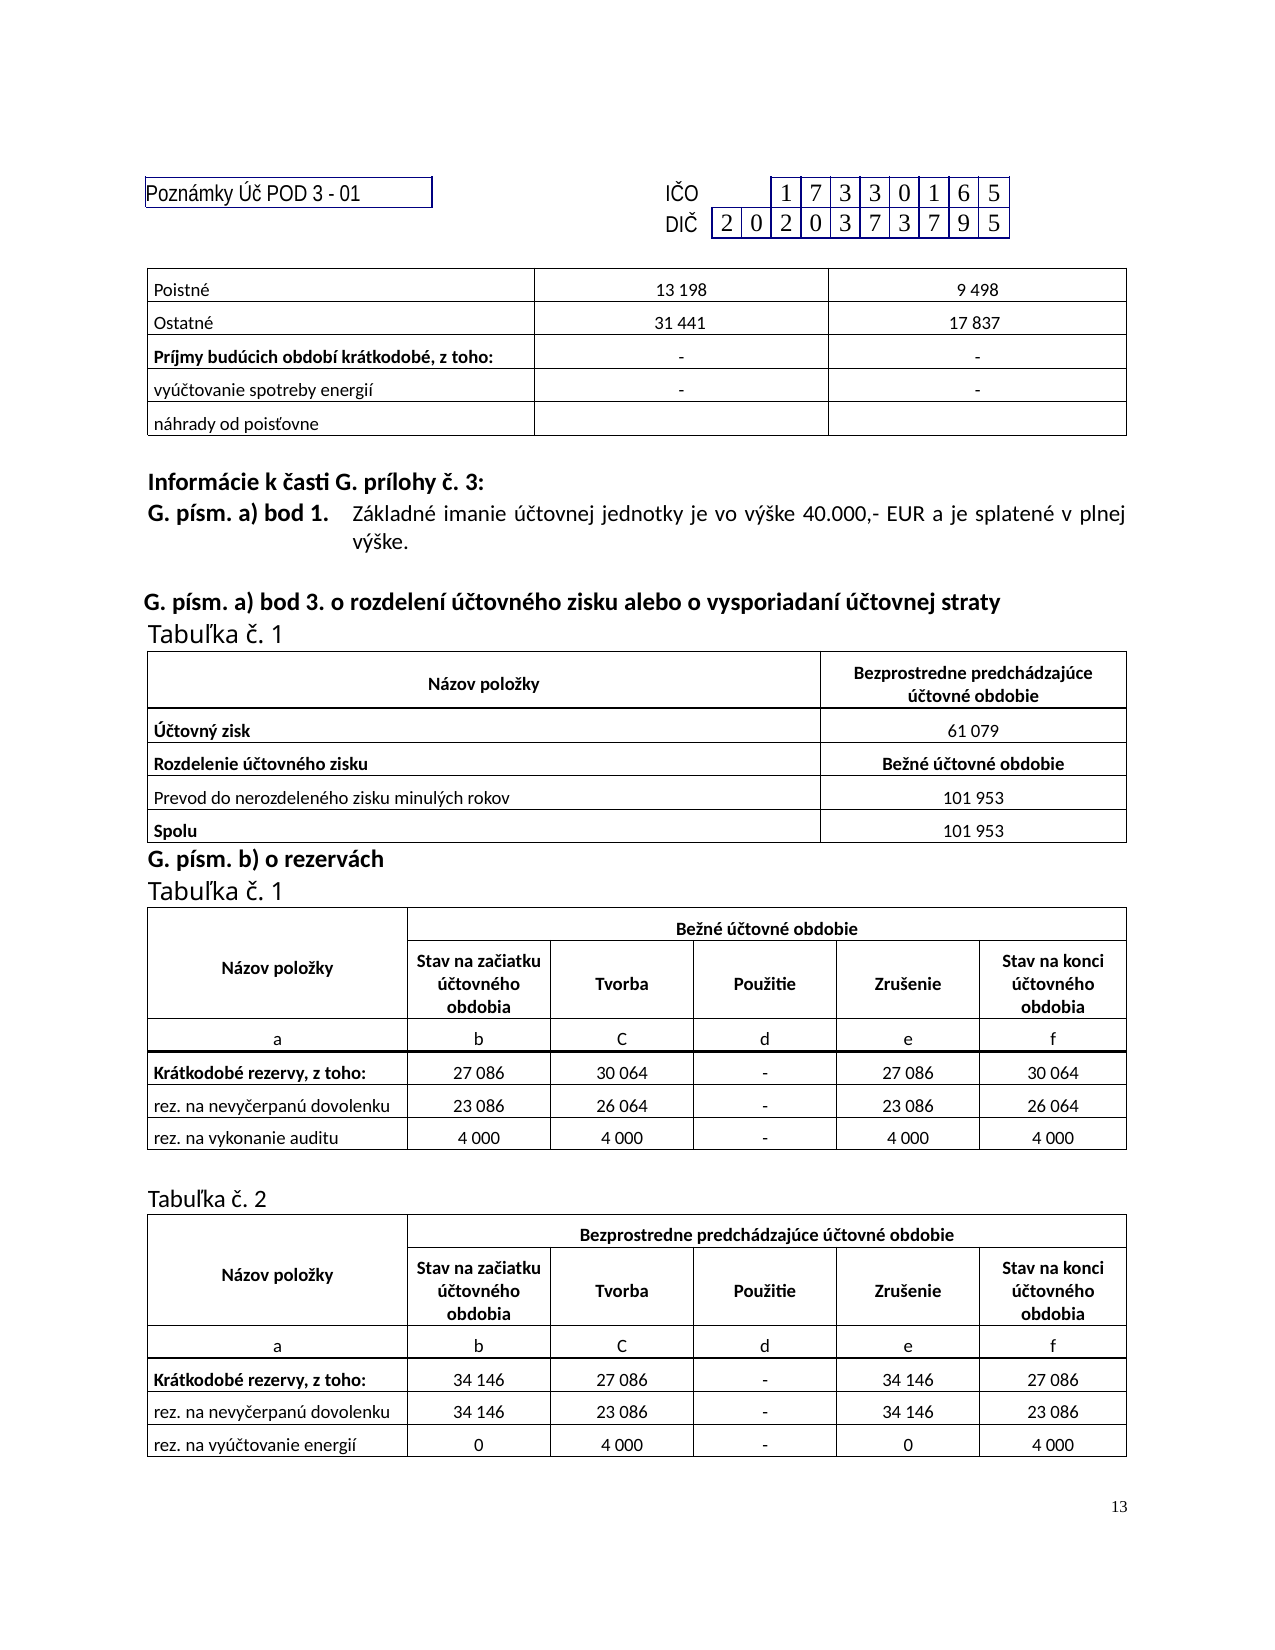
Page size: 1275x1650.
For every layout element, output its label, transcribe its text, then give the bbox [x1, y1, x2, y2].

table_cell 0 [837, 1425, 979, 1456]
text G. písm. a) bod 3. o rozdelení účtovného zisku alebo o vysporiadaní účtovnej straty [143, 586, 1127, 616]
table_cell Stav na konci účtovného obdobia [980, 1248, 1126, 1325]
table_cell náhrady od poisťovne [148, 402, 534, 434]
table_cell vyúčtovanie spotreby energií [148, 369, 534, 401]
table_cell - [829, 369, 1126, 401]
table_cell e [837, 1019, 979, 1050]
table_cell 0 [408, 1425, 550, 1456]
table_header Názov položky [148, 1215, 407, 1325]
table_cell Účtovný zisk [148, 709, 820, 742]
table_cell Poistné [148, 269, 534, 301]
table_cell rez. na vykonanie auditu [148, 1118, 407, 1149]
table_cell a [148, 1326, 407, 1357]
table_cell [829, 402, 1126, 434]
table_cell 17 837 [829, 302, 1126, 334]
table_cell Použitie [694, 1248, 836, 1325]
text Tabuľka č. 1 [148, 616, 1127, 651]
table_cell e [837, 1326, 979, 1357]
table_cell 9 498 [829, 269, 1126, 301]
table_cell 4 000 [980, 1425, 1126, 1456]
table_cell Ostatné [148, 302, 534, 334]
table_header Bežné účtovné obdobie [408, 908, 1126, 940]
table_cell Príjmy budúcich období krátkodobé, z toho: [148, 335, 534, 368]
table_cell 4 000 [837, 1118, 979, 1149]
table_cell Krátkodobé rezervy, z toho: [148, 1053, 407, 1084]
table_cell b [408, 1019, 550, 1050]
table_cell Prevod do nerozdeleného zisku minulých rokov [148, 776, 820, 809]
table_cell Tvorba [551, 1248, 693, 1325]
text G. písm. b) o rezervách [148, 843, 1127, 873]
table_cell - [694, 1085, 836, 1117]
table_header Názov položky [148, 908, 407, 1018]
table_cell - [694, 1392, 836, 1423]
table_cell 13 198 [535, 269, 828, 301]
table_cell - [694, 1053, 836, 1084]
table_cell - [694, 1425, 836, 1456]
table_header Bezprostredne predchádzajúce účtovné obdobie [408, 1215, 1126, 1247]
table_cell C [551, 1326, 693, 1357]
table_cell f [980, 1019, 1126, 1050]
table_cell Tvorba [551, 941, 693, 1018]
table_cell - [694, 1359, 836, 1391]
table_cell 34 146 [837, 1392, 979, 1423]
table_cell [535, 402, 828, 434]
table_cell a [148, 1019, 407, 1050]
table_cell 23 086 [408, 1085, 550, 1117]
table_cell Zrušenie [837, 941, 979, 1018]
table_cell 23 086 [837, 1085, 979, 1117]
table_cell Stav na konci účtovného obdobia [980, 941, 1126, 1018]
table_header Názov položky [148, 652, 820, 707]
table_cell d [694, 1019, 836, 1050]
table_cell Krátkodobé rezervy, z toho: [148, 1359, 407, 1391]
text Informácie k časti G. prílohy č. 3: [148, 466, 1127, 497]
table_cell 23 086 [980, 1392, 1126, 1423]
text G. písm. a) bod 1. Základné imanie účtovnej jednotky je vo výške 40.000,- EUR a je splatené v plnej výške. [148, 497, 1127, 555]
table_cell 26 064 [980, 1085, 1126, 1117]
table_cell 4 000 [408, 1118, 550, 1149]
table_cell rez. na nevyčerpanú dovolenku [148, 1392, 407, 1423]
table_cell Stav na začiatku účtovného obdobia [408, 1248, 550, 1325]
table_cell 23 086 [551, 1392, 693, 1423]
table_cell 27 086 [408, 1053, 550, 1084]
table_cell b [408, 1326, 550, 1357]
table_cell 30 064 [551, 1053, 693, 1084]
table_cell - [829, 335, 1126, 368]
table_cell C [551, 1019, 693, 1050]
table_cell 26 064 [551, 1085, 693, 1117]
table_cell Rozdelenie účtovného zisku [148, 743, 820, 775]
table_cell f [980, 1326, 1126, 1357]
table_cell 30 064 [980, 1053, 1126, 1084]
table_cell 101 953 [821, 776, 1126, 809]
table_cell 34 146 [837, 1359, 979, 1391]
table_cell 27 086 [980, 1359, 1126, 1391]
text Tabuľka č. 2 [148, 1184, 1127, 1214]
table_cell Stav na začiatku účtovného obdobia [408, 941, 550, 1018]
table_header Bezprostredne predchádzajúce účtovné obdobie [821, 652, 1126, 707]
table_cell Bežné účtovné obdobie [821, 743, 1126, 775]
table_cell rez. na nevyčerpanú dovolenku [148, 1085, 407, 1117]
table_cell rez. na vyúčtovanie energií [148, 1425, 407, 1456]
table_cell 101 953 [821, 810, 1126, 842]
table_cell 4 000 [551, 1425, 693, 1456]
table_cell Spolu [148, 810, 820, 842]
table_cell d [694, 1326, 836, 1357]
table_cell 27 086 [837, 1053, 979, 1084]
table_cell 34 146 [408, 1359, 550, 1391]
text Tabuľka č. 1 [148, 873, 1127, 907]
table_cell 61 079 [821, 709, 1126, 742]
table_cell Zrušenie [837, 1248, 979, 1325]
table_cell 34 146 [408, 1392, 550, 1423]
table_cell - [535, 369, 828, 401]
table_cell 4 000 [980, 1118, 1126, 1149]
table_cell 31 441 [535, 302, 828, 334]
table_cell 4 000 [551, 1118, 693, 1149]
table_cell - [535, 335, 828, 368]
table_cell - [694, 1118, 836, 1149]
table_cell Použitie [694, 941, 836, 1018]
table_cell 27 086 [551, 1359, 693, 1391]
